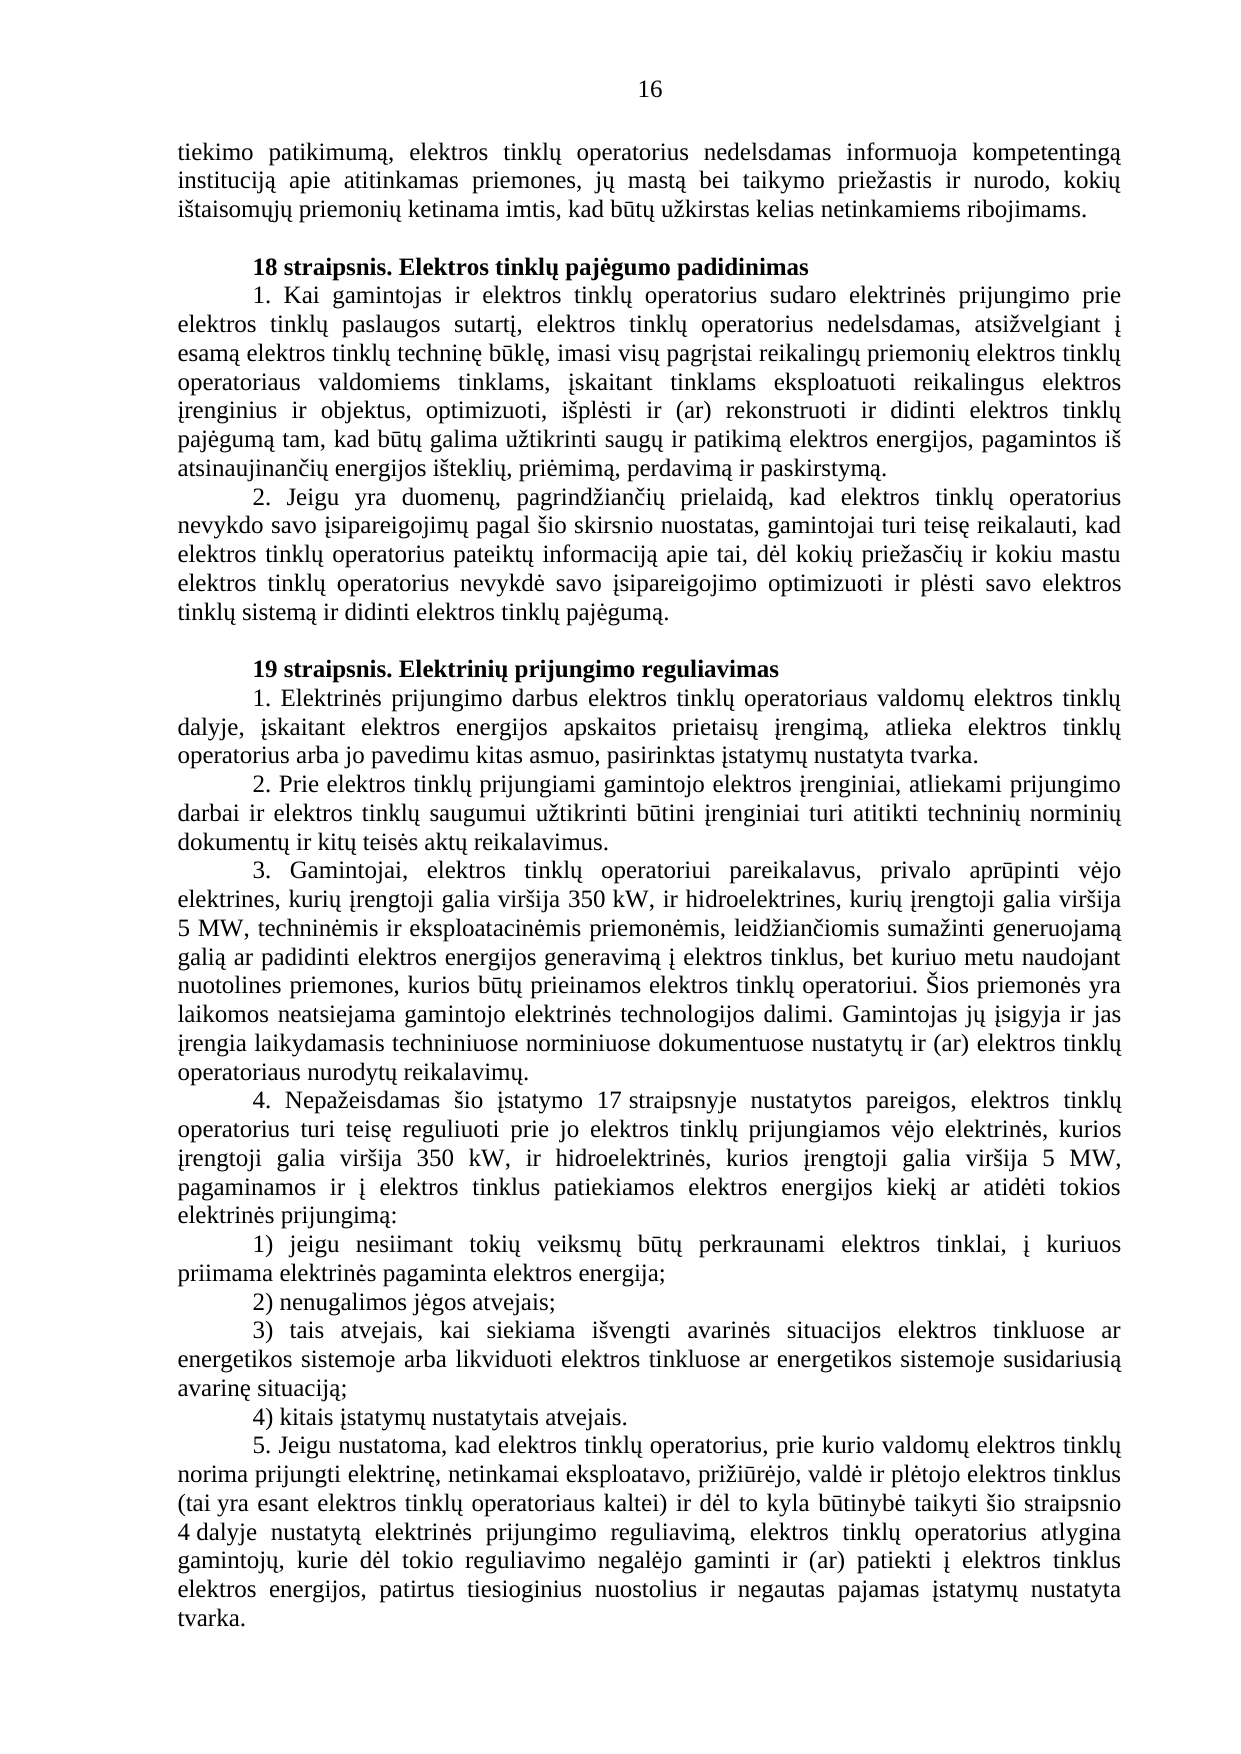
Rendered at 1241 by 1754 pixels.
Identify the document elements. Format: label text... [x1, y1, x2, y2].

text 3) tais atvejais, kai siekiama išvengti avarinės situacijos elektros tinkluose ar energetikos sistemoje arba likviduoti elektros tinkluose ar energetikos sistemoje susidariusią avarinę situaciją; [177, 1315, 1122, 1402]
text 2. Jeigu yra duomenų, pagrindžiančių prielaidą, kad elektros tinklų operatorius nevykdo savo įsipareigojimų pagal šio skirsnio nuostatas, gamintojai turi teisę reikalauti, kad elektros tinklų operatorius pateiktų informaciją apie tai, dėl kokių priežasčių ir kokiu mastu elektros tinklų operatorius nevykdė savo įsipareigojimo optimizuoti ir plėsti savo elektros tinklų sistemą ir didinti elektros tinklų pajėgumą. [177, 482, 1122, 625]
text 4) kitais įstatymų nustatytais atvejais. [177, 1402, 1122, 1430]
text 1. Elektrinės prijungimo darbus elektros tinklų operatoriaus valdomų elektros tinklų dalyje, įskaitant elektros energijos apskaitos prietaisų įrengimą, atlieka elektros tinklų operatorius arba jo pavedimu kitas asmuo, pasirinktas įstatymų nustatyta tvarka. [177, 683, 1122, 769]
text tiekimo patikimumą, elektros tinklų operatorius nedelsdamas informuoja kompetentingą instituciją apie atitinkamas priemones, jų mastą bei taikymo priežastis ir nurodo, kokių ištaisomųjų priemonių ketinama imtis, kad būtų užkirstas kelias netinkamiems ribojimams. [177, 137, 1122, 223]
text 5. Jeigu nustatoma, kad elektros tinklų operatorius, prie kurio valdomų elektros tinklų norima prijungti elektrinę, netinkamai eksploatavo, prižiūrėjo, valdė ir plėtojo elektros tinklus (tai yra esant elektros tinklų operatoriaus kaltei) ir dėl to kyla būtinybė taikyti šio straipsnio 4 dalyje nustatytą elektrinės prijungimo reguliavimą, elektros tinklų operatorius atlygina gamintojų, kurie dėl tokio reguliavimo negalėjo gaminti ir (ar) patiekti į elektros tinklus elektros energijos, patirtus tiesioginius nuostolius ir negautas pajamas įstatymų nustatyta tvarka. [177, 1430, 1122, 1632]
text 1. Kai gamintojas ir elektros tinklų operatorius sudaro elektrinės prijungimo prie elektros tinklų paslaugos sutartį, elektros tinklų operatorius nedelsdamas, atsižvelgiant į esamą elektros tinklų techninę būklę, imasi visų pagrįstai reikalingų priemonių elektros tinklų operatoriaus valdomiems tinklams, įskaitant tinklams eksploatuoti reikalingus elektros įrenginius ir objektus, optimizuoti, išplėsti ir (ar) rekonstruoti ir didinti elektros tinklų pajėgumą tam, kad būtų galima užtikrinti saugų ir patikimą elektros energijos, pagamintos iš atsinaujinančių energijos išteklių, priėmimą, perdavimą ir paskirstymą. [177, 280, 1122, 482]
text 2. Prie elektros tinklų prijungiami gamintojo elektros įrenginiai, atliekami prijungimo darbai ir elektros tinklų saugumui užtikrinti būtini įrenginiai turi atitikti techninių norminių dokumentų ir kitų teisės aktų reikalavimus. [177, 769, 1122, 855]
text 3. Gamintojai, elektros tinklų operatoriui pareikalavus, privalo aprūpinti vėjo elektrines, kurių įrengtoji galia viršija 350 kW, ir hidroelektrines, kurių įrengtoji galia viršija 5 MW, techninėmis ir eksploatacinėmis priemonėmis, leidžiančiomis sumažinti generuojamą galią ar padidinti elektros energijos generavimą į elektros tinklus, bet kuriuo metu naudojant nuotolines priemones, kurios būtų prieinamos elektros tinklų operatoriui. Šios priemonės yra laikomos neatsiejama gamintojo elektrinės technologijos dalimi. Gamintojas jų įsigyja ir jas įrengia laikydamasis techniniuose norminiuose dokumentuose nustatytų ir (ar) elektros tinklų operatoriaus nurodytų reikalavimų. [177, 855, 1122, 1085]
text 18 straipsnis. Elektros tinklų pajėgumo padidinimas [177, 252, 1122, 280]
text 19 straipsnis. Elektrinių prijungimo reguliavimas [177, 654, 1122, 683]
text 2) nenugalimos jėgos atvejais; [177, 1287, 1122, 1315]
text 1) jeigu nesiimant tokių veiksmų būtų perkraunami elektros tinklai, į kuriuos priimama elektrinės pagaminta elektros energija; [177, 1229, 1122, 1287]
text 4. Nepažeisdamas šio įstatymo 17 straipsnyje nustatytos pareigos, elektros tinklų operatorius turi teisę reguliuoti prie jo elektros tinklų prijungiamos vėjo elektrinės, kurios įrengtoji galia viršija 350 kW, ir hidroelektrinės, kurios įrengtoji galia viršija 5 MW, pagaminamos ir į elektros tinklus patiekiamos elektros energijos kiekį ar atidėti tokios elektrinės prijungimą: [177, 1085, 1122, 1229]
